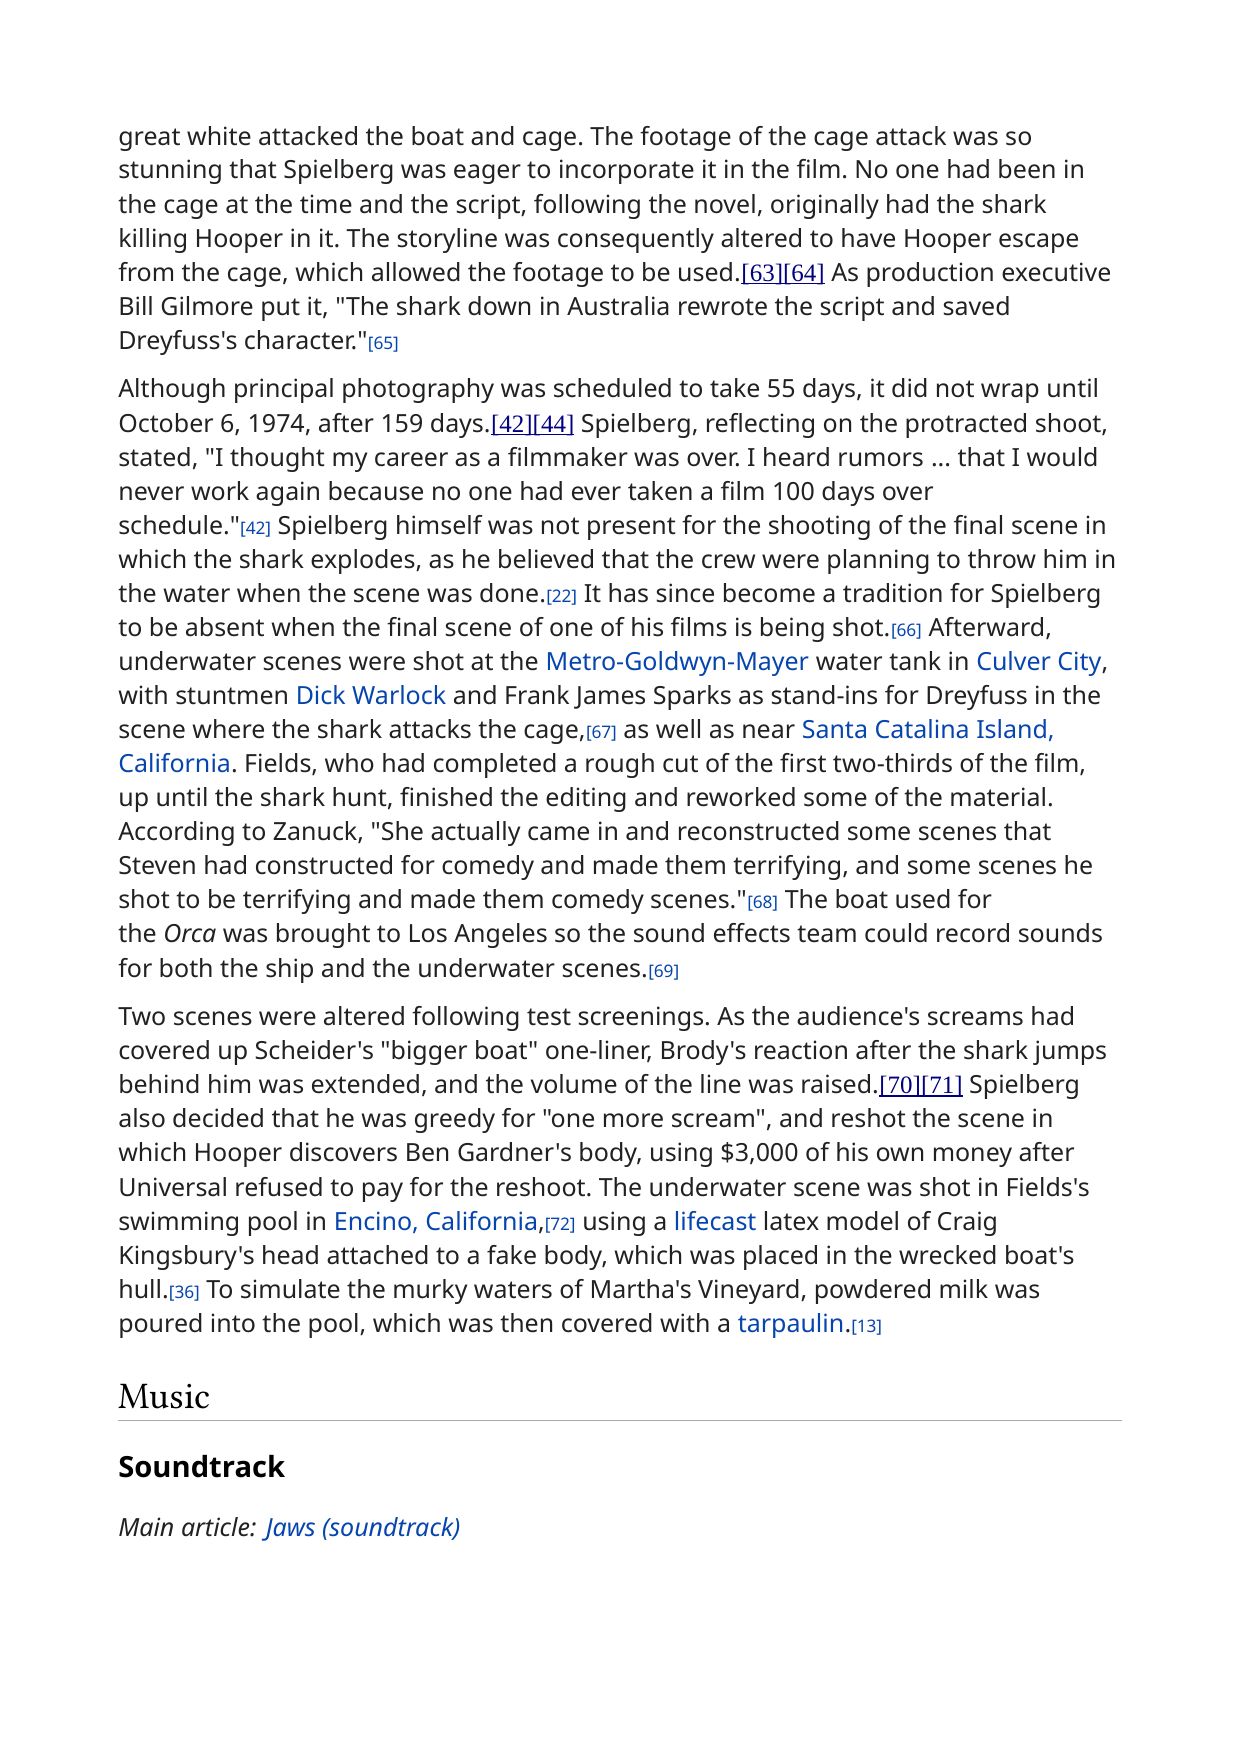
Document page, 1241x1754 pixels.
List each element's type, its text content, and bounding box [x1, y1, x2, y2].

text Although principal photography was scheduled to take 55 days, it did not wrap until October 6, 1974, after 159 days.[42][44] Spielberg, reflecting on the protracted shoot, stated, "I thought my career as a filmmaker was over. I heard rumors ... that I would never work again because no one had ever taken a film 100 days over schedule."[42] Spielberg himself was not present for the shooting of the final scene in which the shark explodes, as he believed that the crew were planning to throw him in the water when the scene was done.[22] It has since become a tradition for Spielberg to be absent when the final scene of one of his films is being shot.[66] Afterward, underwater scenes were shot at the Metro-Goldwyn-Mayer water tank in Culver City, with stuntmen Dick Warlock and Frank James Sparks as stand-ins for Dreyfuss in the scene where the shark attacks the cage,[67] as well as near Santa Catalina Island, California. Fields, who had completed a rough cut of the first two-thirds of the film, up until the shark hunt, finished the editing and reworked some of the material. According to Zanuck, "She actually came in and reconstructed some scenes that Steven had constructed for comedy and made them terrifying, and some scenes he shot to be terrifying and made them comedy scenes."[68] The boat used for the Orca was brought to Los Angeles so the sound effects team could record sounds for both the ship and the underwater scenes.[69] [118, 371, 1122, 984]
subtitle Soundtrack [118, 1446, 1122, 1486]
text Two scenes were altered following test screenings. As the audience's screams had covered up Scheider's "bigger boat" one-liner, Brody's reaction after the shark jumps behind him was extended, and the volume of the line was raised.[70][71] Spielberg also decided that he was greedy for "one more scream", and reshot the scene in which Hooper discovers Ben Gardner's body, using $3,000 of his own money after Universal refused to pay for the reshoot. The underwater scene was shot in Fields's swimming pool in Encino, California,[72] using a lifecast latex model of Craig Kingsbury's head attached to a fake body, which was placed in the wrecked boat's hull.[36] To simulate the murky waters of Martha's Vineyard, powdered milk was poured into the pool, which was then covered with a tarpaulin.[13] [118, 999, 1122, 1339]
text great white attacked the boat and cage. The footage of the cage attack was so stunning that Spielberg was eager to incorporate it in the film. No one had been in the cage at the time and the script, following the novel, originally had the shark killing Hooper in it. The storyline was consequently altered to have Hooper escape from the cage, which allowed the footage to be used.[63][64] As production executive Bill Gilmore put it, "The shark down in Australia rewrote the script and saved Dreyfuss's character."[65] [118, 118, 1122, 357]
subtitle Music [118, 1375, 1122, 1420]
text Main article: Jaws (soundtrack) [118, 1509, 1122, 1543]
